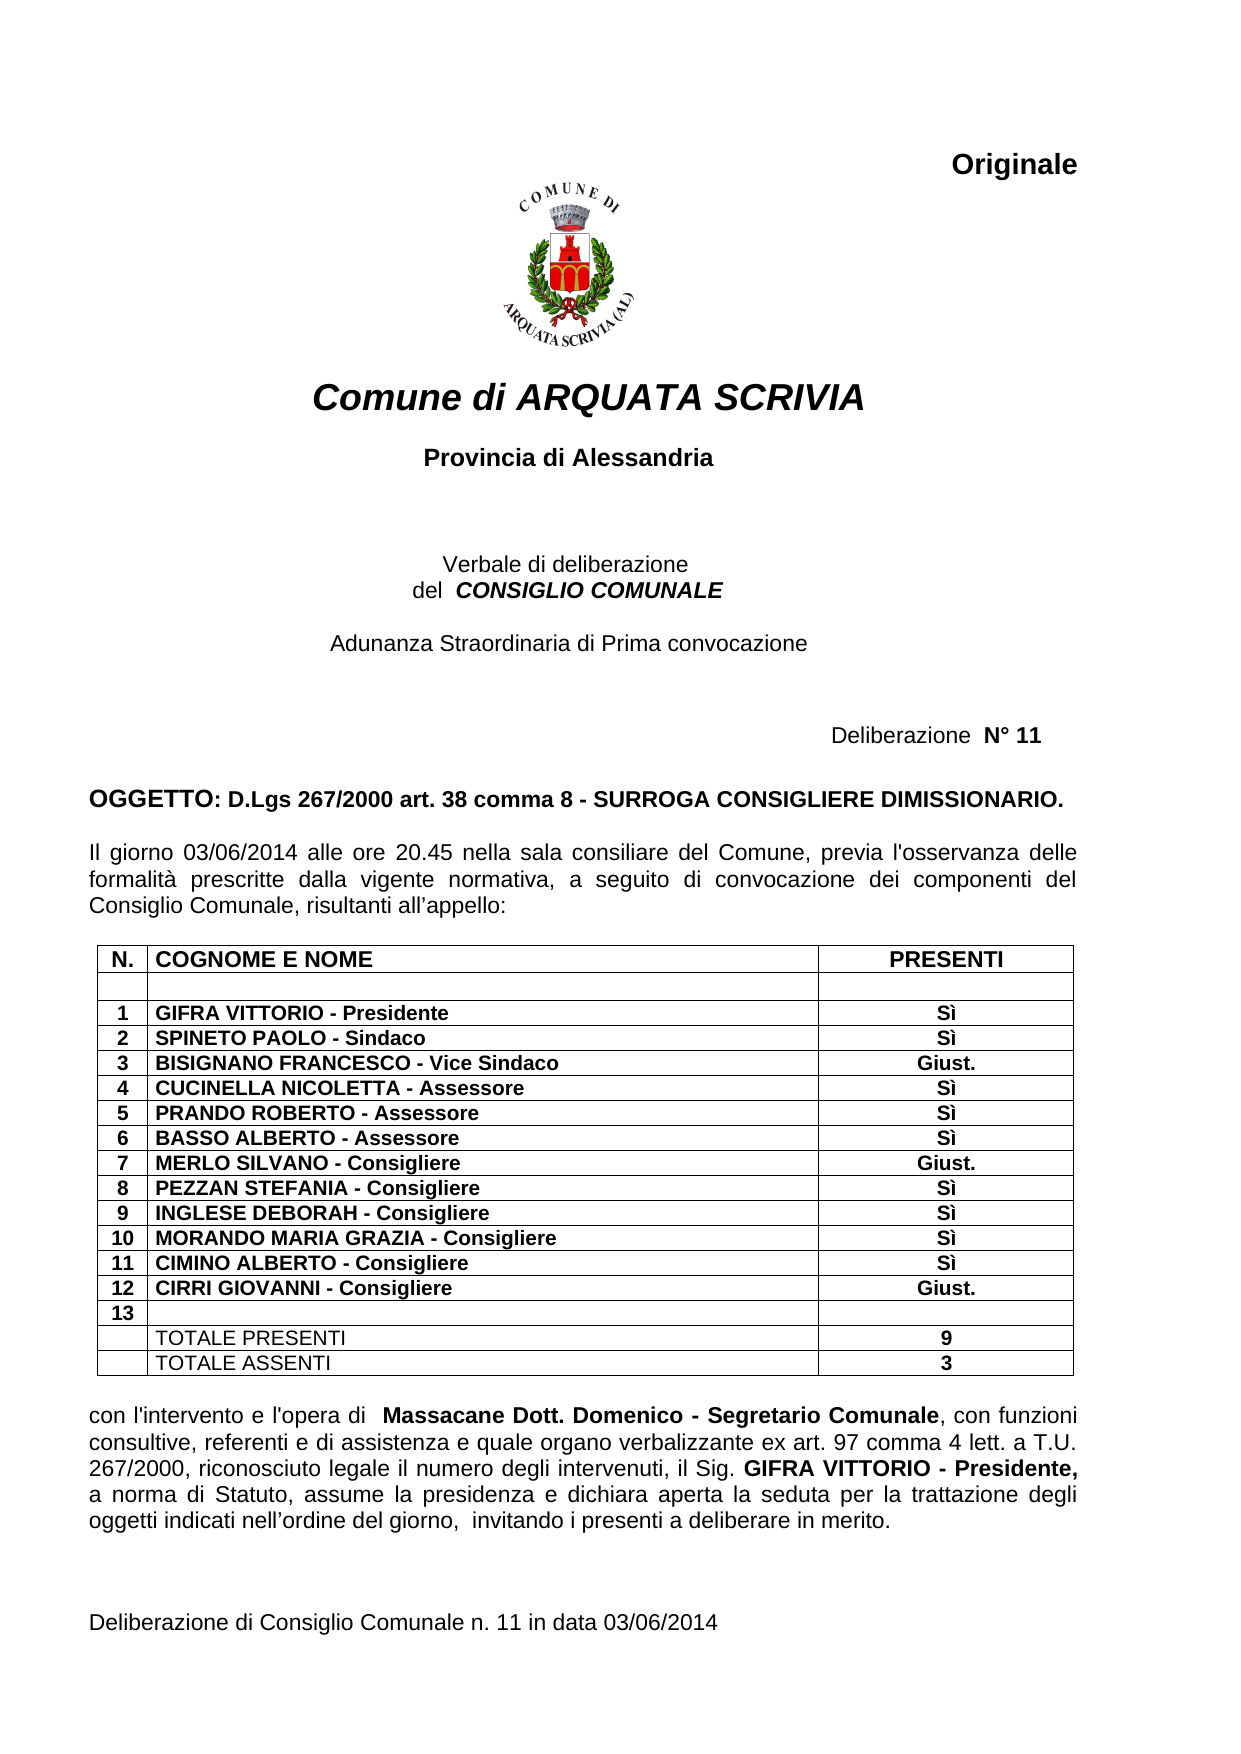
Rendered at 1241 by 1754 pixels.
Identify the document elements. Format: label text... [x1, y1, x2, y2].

table_header COGNOME E NOME [148, 946, 818, 972]
table_cell 1 [98, 1001, 147, 1024]
table_cell BASSO ALBERTO - Assessore [148, 1126, 818, 1149]
table_cell 3 [819, 1351, 1073, 1375]
table_cell Sì [819, 1176, 1073, 1199]
picture [497, 180, 640, 349]
table_cell Sì [819, 1201, 1073, 1224]
table_cell 13 [98, 1301, 147, 1324]
table_cell 6 [98, 1126, 147, 1149]
table_cell Sì [819, 1101, 1073, 1124]
table_cell TOTALE PRESENTI [148, 1326, 818, 1349]
text Il giorno 03/06/2014 alle ore 20.45 nella sala consiliare del Comune, previa l'osservanza delle formalità prescritte dalla vigente normativa, a seguito di convocazione dei componenti del Consiglio Comunale, risultanti all’appello: [89, 839, 1078, 918]
table_cell 8 [98, 1176, 147, 1199]
table_header N. [98, 946, 147, 972]
table_cell PRANDO ROBERTO - Assessore [148, 1101, 818, 1124]
table_header Comune di ARQUATA SCRIVIA Provincia di Alessandria Verbale di deliberazione del CONSIGLIO COMUNALE Adunanza Straordinaria di Prima convocazione [89, 180, 1048, 722]
table_header PRESENTI [819, 946, 1073, 972]
table_cell 5 [98, 1101, 147, 1124]
table_cell INGLESE DEBORAH - Consigliere [148, 1201, 818, 1224]
table_cell Sì [819, 1251, 1073, 1274]
table_cell 2 [98, 1026, 147, 1049]
table_cell [98, 973, 147, 999]
table_cell BISIGNANO FRANCESCO - Vice Sindaco [148, 1051, 818, 1074]
table_cell CIMINO ALBERTO - Consigliere [148, 1251, 818, 1274]
table_cell [819, 1301, 1073, 1324]
table_cell 4 [98, 1076, 147, 1099]
text OGGETTO: D.Lgs 267/2000 art. 38 comma 8 - SURROGA CONSIGLIERE DIMISSIONARIO. [89, 784, 1078, 813]
text con l'intervento e l'opera di Massacane Dott. Domenico - Segretario Comunale, con funzioni consultive, referenti e di assistenza e quale organo verbalizzante ex art. 97 comma 4 lett. a T.U. 267/2000, riconosciuto legale il numero degli intervenuti, il Sig. GIFRA VITTORIO - Presidente, a norma di Statuto, assume la presidenza e dichiara aperta la seduta per la trattazione degli oggetti indicati nell’ordine del giorno, invitando i presenti a deliberare in merito. [89, 1402, 1078, 1534]
table_cell Deliberazione N° 11 [89, 723, 1048, 784]
table_cell 12 [98, 1276, 147, 1299]
text Originale [89, 147, 1078, 180]
table_cell Giust. [819, 1051, 1073, 1074]
table_cell Giust. [819, 1151, 1073, 1174]
table_cell 9 [819, 1326, 1073, 1349]
table_cell [98, 1351, 147, 1375]
table_cell CUCINELLA NICOLETTA - Assessore [148, 1076, 818, 1099]
table_cell Sì [819, 1126, 1073, 1149]
table_cell [148, 1301, 818, 1324]
table_cell TOTALE ASSENTI [148, 1351, 818, 1375]
table_cell CIRRI GIOVANNI - Consigliere [148, 1276, 818, 1299]
table_cell 11 [98, 1251, 147, 1274]
table_cell [98, 1326, 147, 1349]
table_cell PEZZAN STEFANIA - Consigliere [148, 1176, 818, 1199]
table_cell [819, 973, 1073, 999]
table_cell 9 [98, 1201, 147, 1224]
table_cell GIFRA VITTORIO - Presidente [148, 1001, 818, 1024]
table_cell MERLO SILVANO - Consigliere [148, 1151, 818, 1174]
table_cell 10 [98, 1226, 147, 1249]
table_cell 3 [98, 1051, 147, 1074]
table_cell Giust. [819, 1276, 1073, 1299]
table_cell Sì [819, 1226, 1073, 1249]
table_cell SPINETO PAOLO - Sindaco [148, 1026, 818, 1049]
table_cell Sì [819, 1076, 1073, 1099]
table_cell Sì [819, 1001, 1073, 1024]
table_cell MORANDO MARIA GRAZIA - Consigliere [148, 1226, 818, 1249]
table_cell 7 [98, 1151, 147, 1174]
table_cell [148, 973, 818, 999]
table_cell Sì [819, 1026, 1073, 1049]
